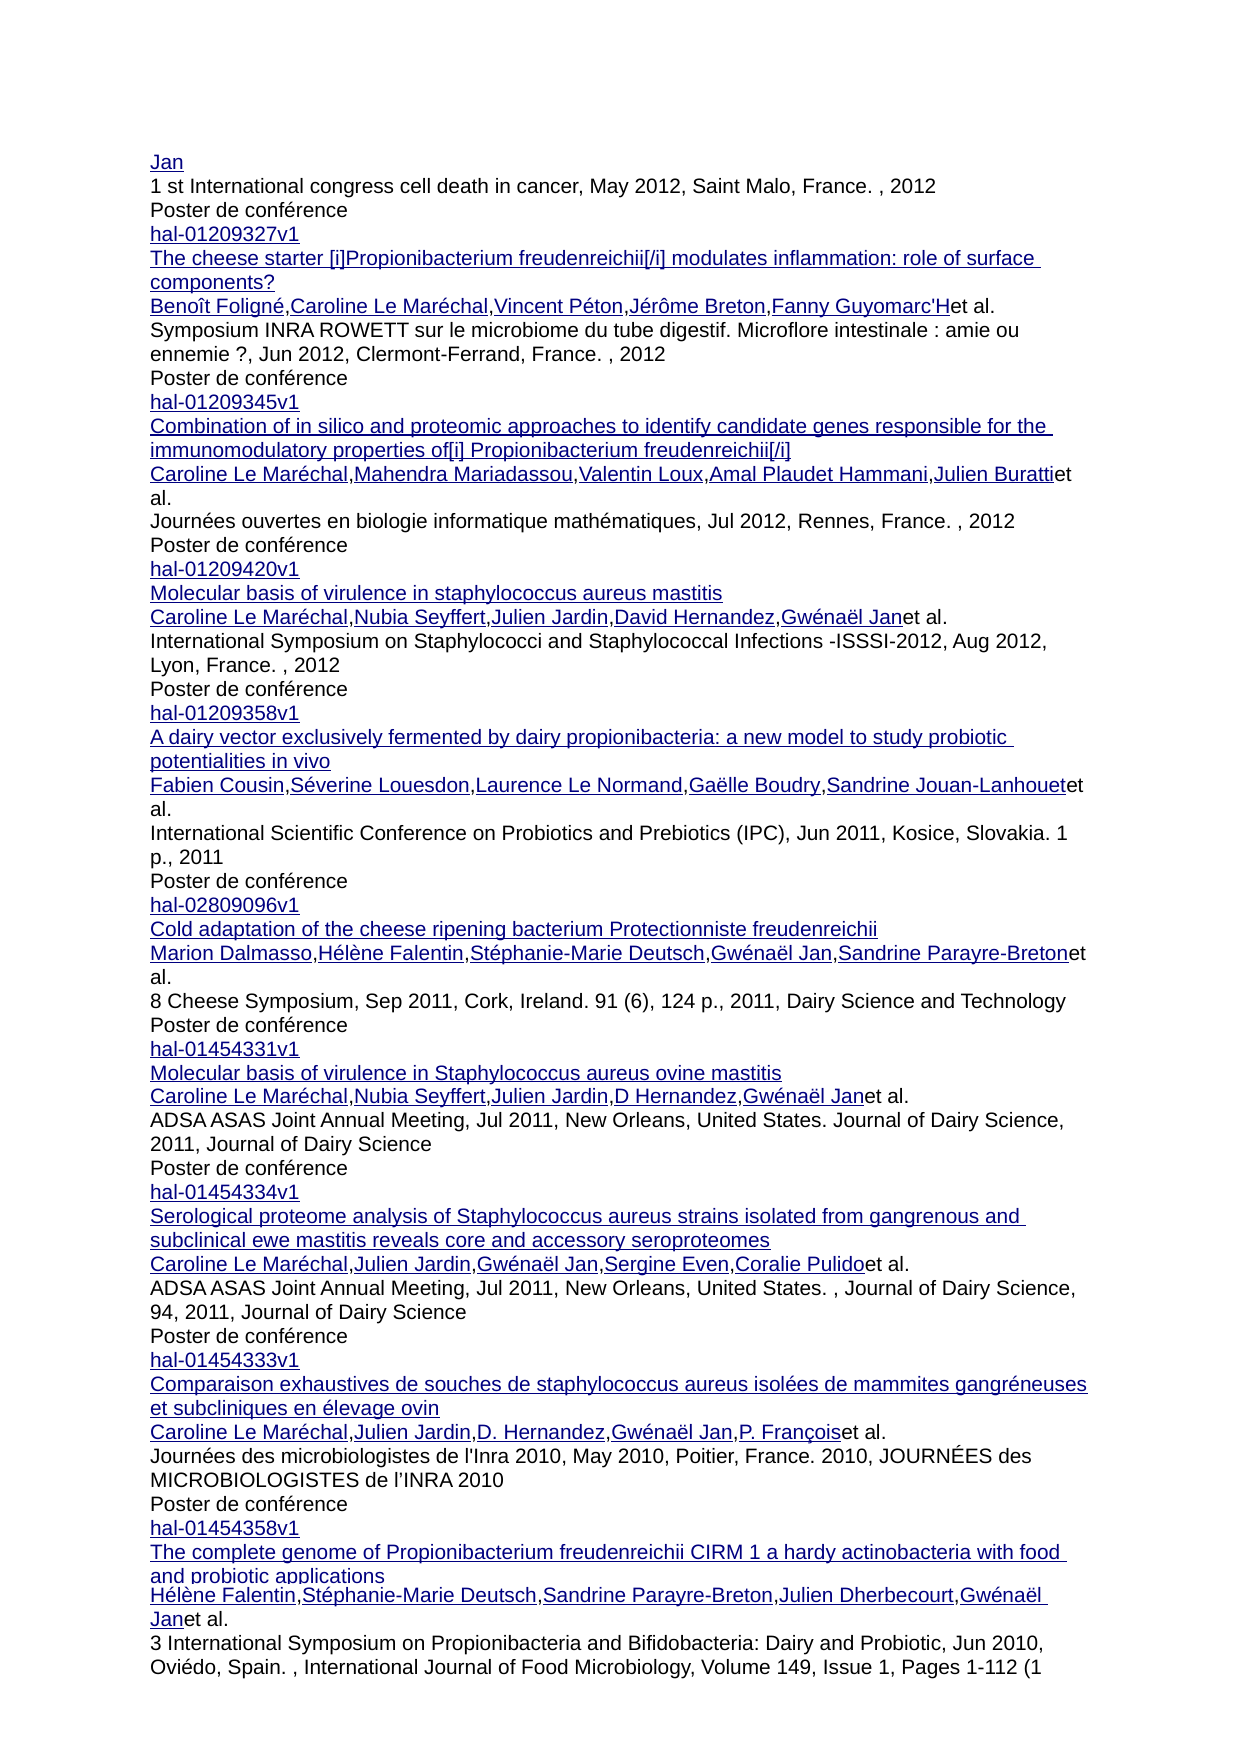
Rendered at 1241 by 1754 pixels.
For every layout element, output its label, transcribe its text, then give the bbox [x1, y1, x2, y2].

table_cell Cold adaptation of the cheese ripening bacterium Protectionniste freudenreichii Marion Dalmasso,Hélène Falentin,Stéphanie-Marie Deutsch,Gwénaël Jan,Sandrine Parayre-Bretonet al. 8 Cheese Symposium, Sep 2011, Cork, Ireland. 91 (6), 124 p., 2011, Dairy Science and Technology Poster de conférence hal-01454331v1 [150, 917, 1090, 1060]
table_cell Molecular basis of virulence in Staphylococcus aureus ovine mastitis Caroline Le Maréchal,Nubia Seyffert,Julien Jardin,D Hernandez,Gwénaël Janet al. ADSA ASAS Joint Annual Meeting, Jul 2011, New Orleans, United States. Journal of Dairy Science, 2011, Journal of Dairy Science Poster de conférence hal-01454334v1 [150, 1060, 1090, 1204]
table_cell Jan 1 st International congress cell death in cancer, May 2012, Saint Malo, France. , 2012 Poster de conférence hal-01209327v1 [150, 150, 1090, 246]
table_cell Molecular basis of virulence in staphylococcus aureus mastitis Caroline Le Maréchal,Nubia Seyffert,Julien Jardin,David Hernandez,Gwénaël Janet al. International Symposium on Staphylococci and Staphylococcal Infections -ISSSI-2012, Aug 2012, Lyon, France. , 2012 Poster de conférence hal-01209358v1 [150, 581, 1090, 725]
table_cell The cheese starter [i]Propionibacterium freudenreichii[/i] modulates inflammation: role of surface components? Benoît Foligné,Caroline Le Maréchal,Vincent Péton,Jérôme Breton,Fanny Guyomarc'Het al. Symposium INRA ROWETT sur le microbiome du tube digestif. Microflore intestinale : amie ou ennemie ?, Jun 2012, Clermont-Ferrand, France. , 2012 Poster de conférence hal-01209345v1 [150, 246, 1090, 413]
table_cell The complete genome of Propionibacterium freudenreichii CIRM 1 a hardy actinobacteria with food and probiotic applications Hélène Falentin,Stéphanie-Marie Deutsch,Sandrine Parayre-Breton,Julien Dherbecourt,Gwénaël Janet al. 3 International Symposium on Propionibacteria and Bifidobacteria: Dairy and Probiotic, Jun 2010, Oviédo, Spain. , International Journal of Food Microbiology, Volume 149, Issue 1, Pages 1-112 (1 [150, 1540, 1090, 1679]
table_cell Combination of in silico and proteomic approaches to identify candidate genes responsible for the immunomodulatory properties of[i] Propionibacterium freudenreichii[/i] Caroline Le Maréchal,Mahendra Mariadassou,Valentin Loux,Amal Plaudet Hammani,Julien Burattiet al. Journées ouvertes en biologie informatique mathématiques, Jul 2012, Rennes, France. , 2012 Poster de conférence hal-01209420v1 [150, 414, 1090, 581]
table_cell Comparaison exhaustives de souches de staphylococcus aureus isolées de mammites gangréneuses et subcliniques en élevage ovin Caroline Le Maréchal,Julien Jardin,D. Hernandez,Gwénaël Jan,P. Françoiset al. Journées des microbiologistes de l'Inra 2010, May 2010, Poitier, France. 2010, JOURNÉES des MICROBIOLOGISTES de l’INRA 2010 Poster de conférence hal-01454358v1 [150, 1372, 1090, 1539]
table_cell A dairy vector exclusively fermented by dairy propionibacteria: a new model to study probiotic potentialities in vivo Fabien Cousin,Séverine Louesdon,Laurence Le Normand,Gaëlle Boudry,Sandrine Jouan-Lanhouetet al. International Scientific Conference on Probiotics and Prebiotics (IPC), Jun 2011, Kosice, Slovakia. 1 p., 2011 Poster de conférence hal-02809096v1 [150, 725, 1090, 917]
table_cell Serological proteome analysis of Staphylococcus aureus strains isolated from gangrenous and subclinical ewe mastitis reveals core and accessory seroproteomes Caroline Le Maréchal,Julien Jardin,Gwénaël Jan,Sergine Even,Coralie Pulidoet al. ADSA ASAS Joint Annual Meeting, Jul 2011, New Orleans, United States. , Journal of Dairy Science, 94, 2011, Journal of Dairy Science Poster de conférence hal-01454333v1 [150, 1204, 1090, 1372]
